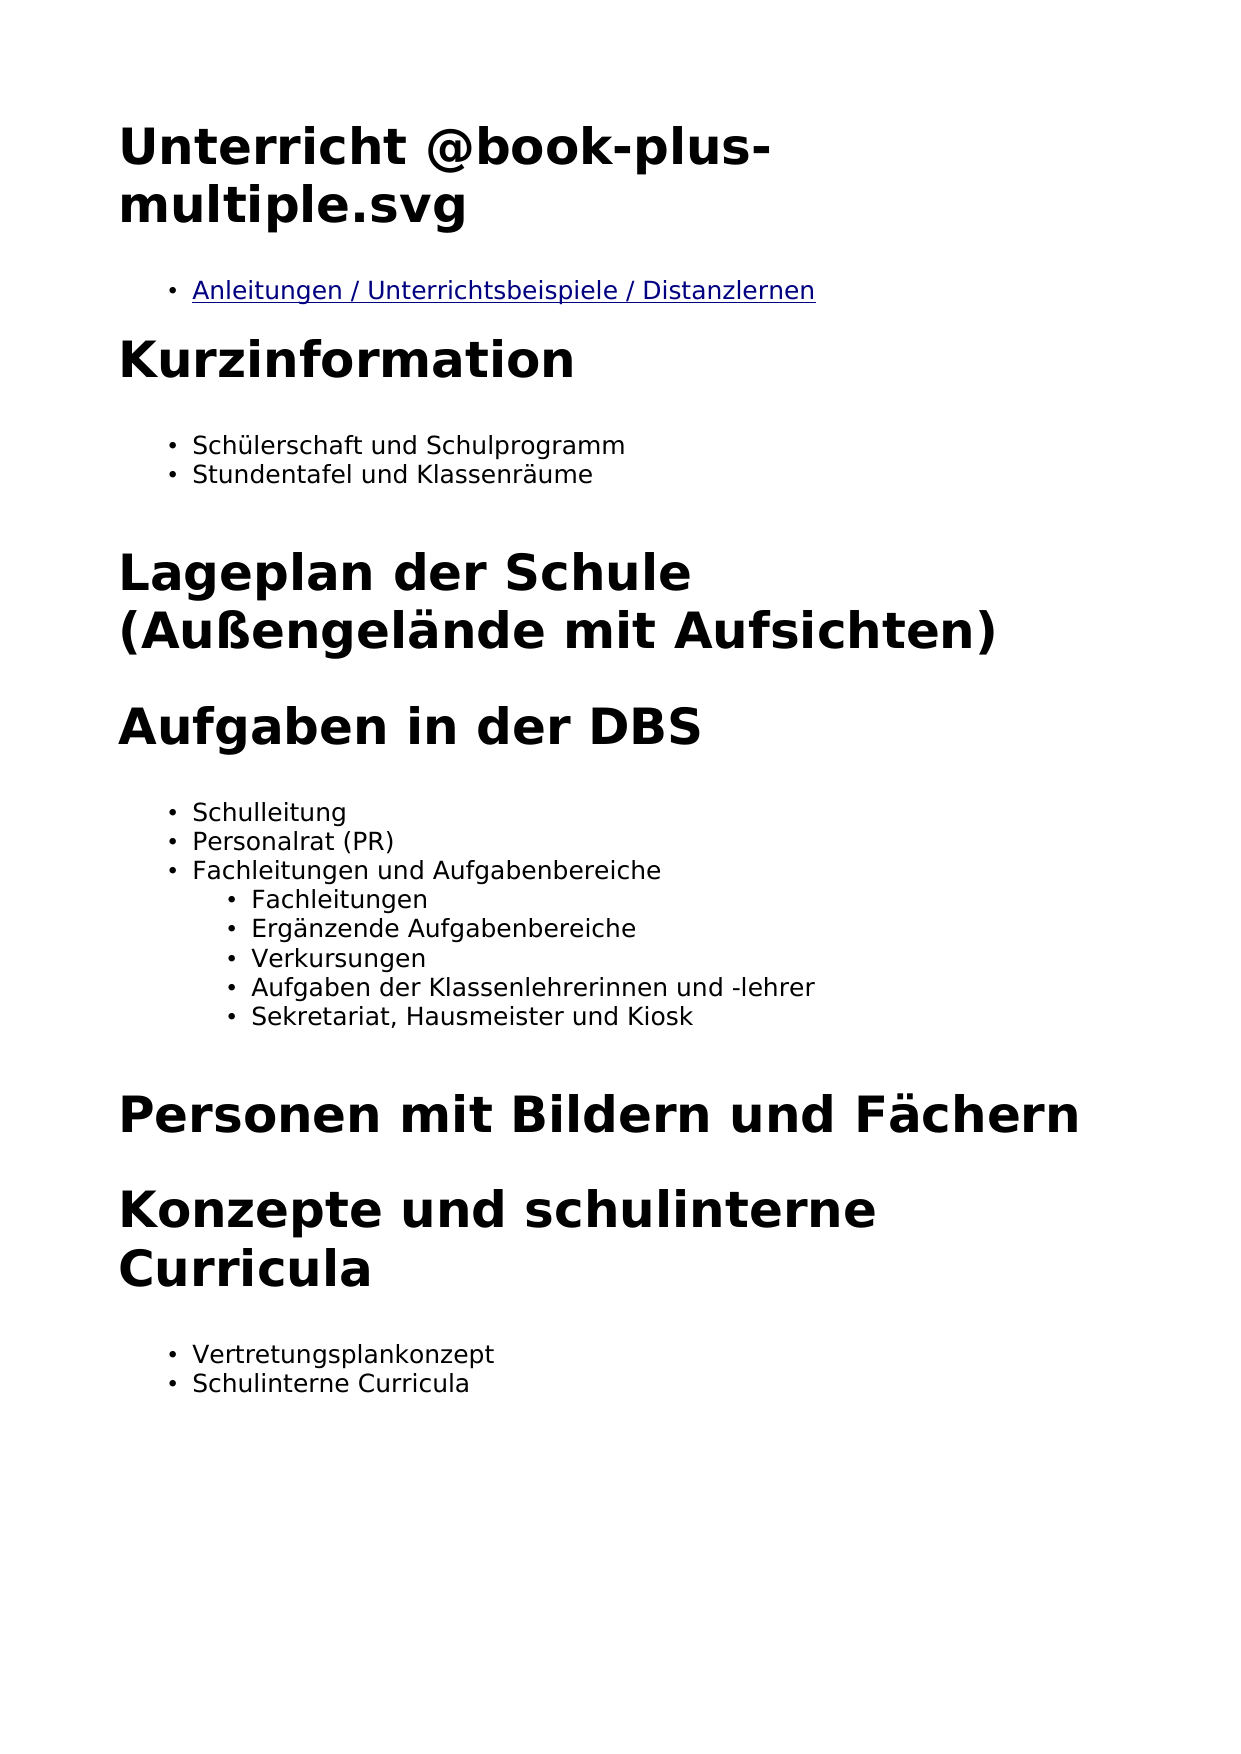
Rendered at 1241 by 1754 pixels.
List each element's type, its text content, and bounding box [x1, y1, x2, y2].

list Schulleitung [177, 798, 1122, 827]
list Fachleitungen [236, 885, 1122, 914]
list Stundentafel und Klassenräume [177, 460, 1122, 489]
subtitle Unterricht @book-plus-multiple.svg [118, 118, 1122, 234]
list Fachleitungen und Aufgabenbereiche [177, 856, 1122, 885]
list Aufgaben der Klassenlehrerinnen und -lehrer [236, 973, 1122, 1002]
list Verkursungen [236, 944, 1122, 973]
list Anleitungen / Unterrichtsbeispiele / Distanzlernen [177, 277, 1122, 306]
list Vertretungsplankonzept [177, 1340, 1122, 1369]
list Sekretariat, Hausmeister und Kiosk [236, 1002, 1122, 1031]
subtitle Personen mit Bildern und Fächern [118, 1086, 1122, 1144]
list Schulinterne Curricula [177, 1369, 1122, 1398]
list Personalrat (PR) [177, 827, 1122, 856]
subtitle Konzepte und schulinterne Curricula [118, 1181, 1122, 1298]
list Schülerschaft und Schulprogramm [177, 431, 1122, 460]
subtitle Lageplan der Schule (Außengelände mit Aufsichten) [118, 544, 1122, 660]
list Ergänzende Aufgabenbereiche [236, 914, 1122, 944]
subtitle Kurzinformation [118, 331, 1122, 389]
subtitle Aufgaben in der DBS [118, 698, 1122, 756]
